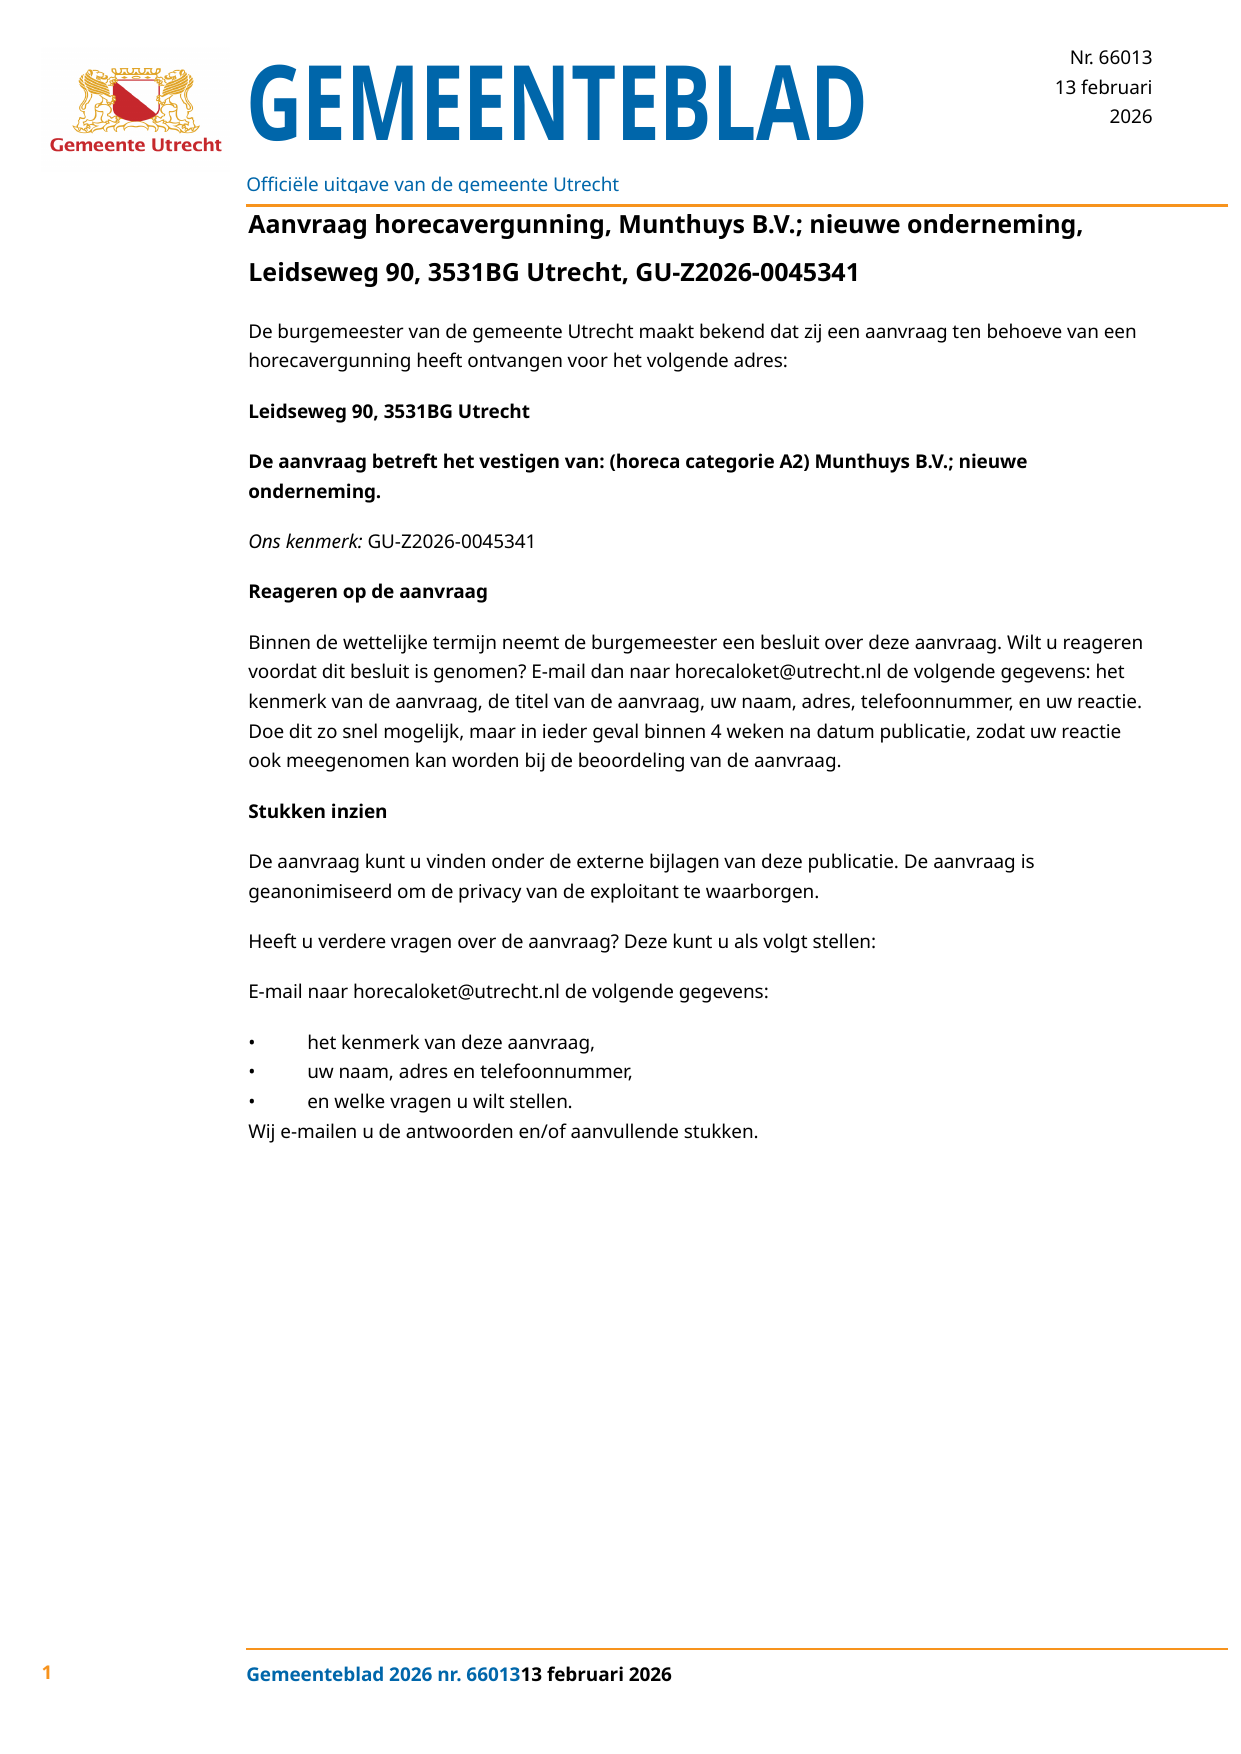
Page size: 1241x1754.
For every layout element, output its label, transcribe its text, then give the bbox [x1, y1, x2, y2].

text Aanvraag horecavergunning, Munthuys B.V.; nieuwe onderneming, Leidseweg 90, 3531BG Utrecht, GU-Z2026-0045341 [248, 207, 1152, 288]
text De aanvraag betreft het vestigen van: (horeca categorie A2) Munthuys B.V.; nieuwe onderneming. [248, 448, 1152, 504]
text Wij e-mailen u de antwoorden en/of aanvullende stukken. [248, 1118, 1152, 1144]
text Leidseweg 90, 3531BG Utrecht [248, 398, 1152, 424]
text De burgemeester van de gemeente Utrecht maakt bekend dat zij een aanvraag ten behoeve van een horecavergunning heeft ontvangen voor het volgende adres: [248, 318, 1152, 373]
text Heeft u verdere vragen over de aanvraag? Deze kunt u als volgt stellen: [248, 928, 1152, 954]
list het kenmerk van deze aanvraag, [248, 1029, 1152, 1055]
text Stukken inzien [248, 798, 1152, 824]
text Binnen de wettelijke termijn neemt de burgemeester een besluit over deze aanvraag. Wilt u reageren voordat dit besluit is genomen? E-mail dan naar horecaloket@utrecht.nl de volgende gegevens: het kenmerk van de aanvraag, de titel van de aanvraag, uw naam, adres, telefoonnummer, en uw reactie. Doe dit zo snel mogelijk, maar in ieder geval binnen 4 weken na datum publicatie, zodat uw reactie ook meegenomen kan worden bij de beoordeling van de aanvraag. [248, 629, 1152, 773]
picture [41, 47, 231, 172]
text Reageren op de aanvraag [248, 579, 1152, 604]
list en welke vragen u wilt stellen. [248, 1088, 1152, 1114]
list uw naam, adres en telefoonnummer, [248, 1059, 1152, 1084]
text De aanvraag kunt u vinden onder de externe bijlagen van deze publicatie. De aanvraag is geanonimiseerd om de privacy van de exploitant te waarborgen. [248, 848, 1152, 904]
text E-mail naar horecaloket@utrecht.nl de volgende gegevens: [248, 979, 1152, 1004]
text Ons kenmerk: GU-Z2026-0045341 [248, 528, 1152, 554]
